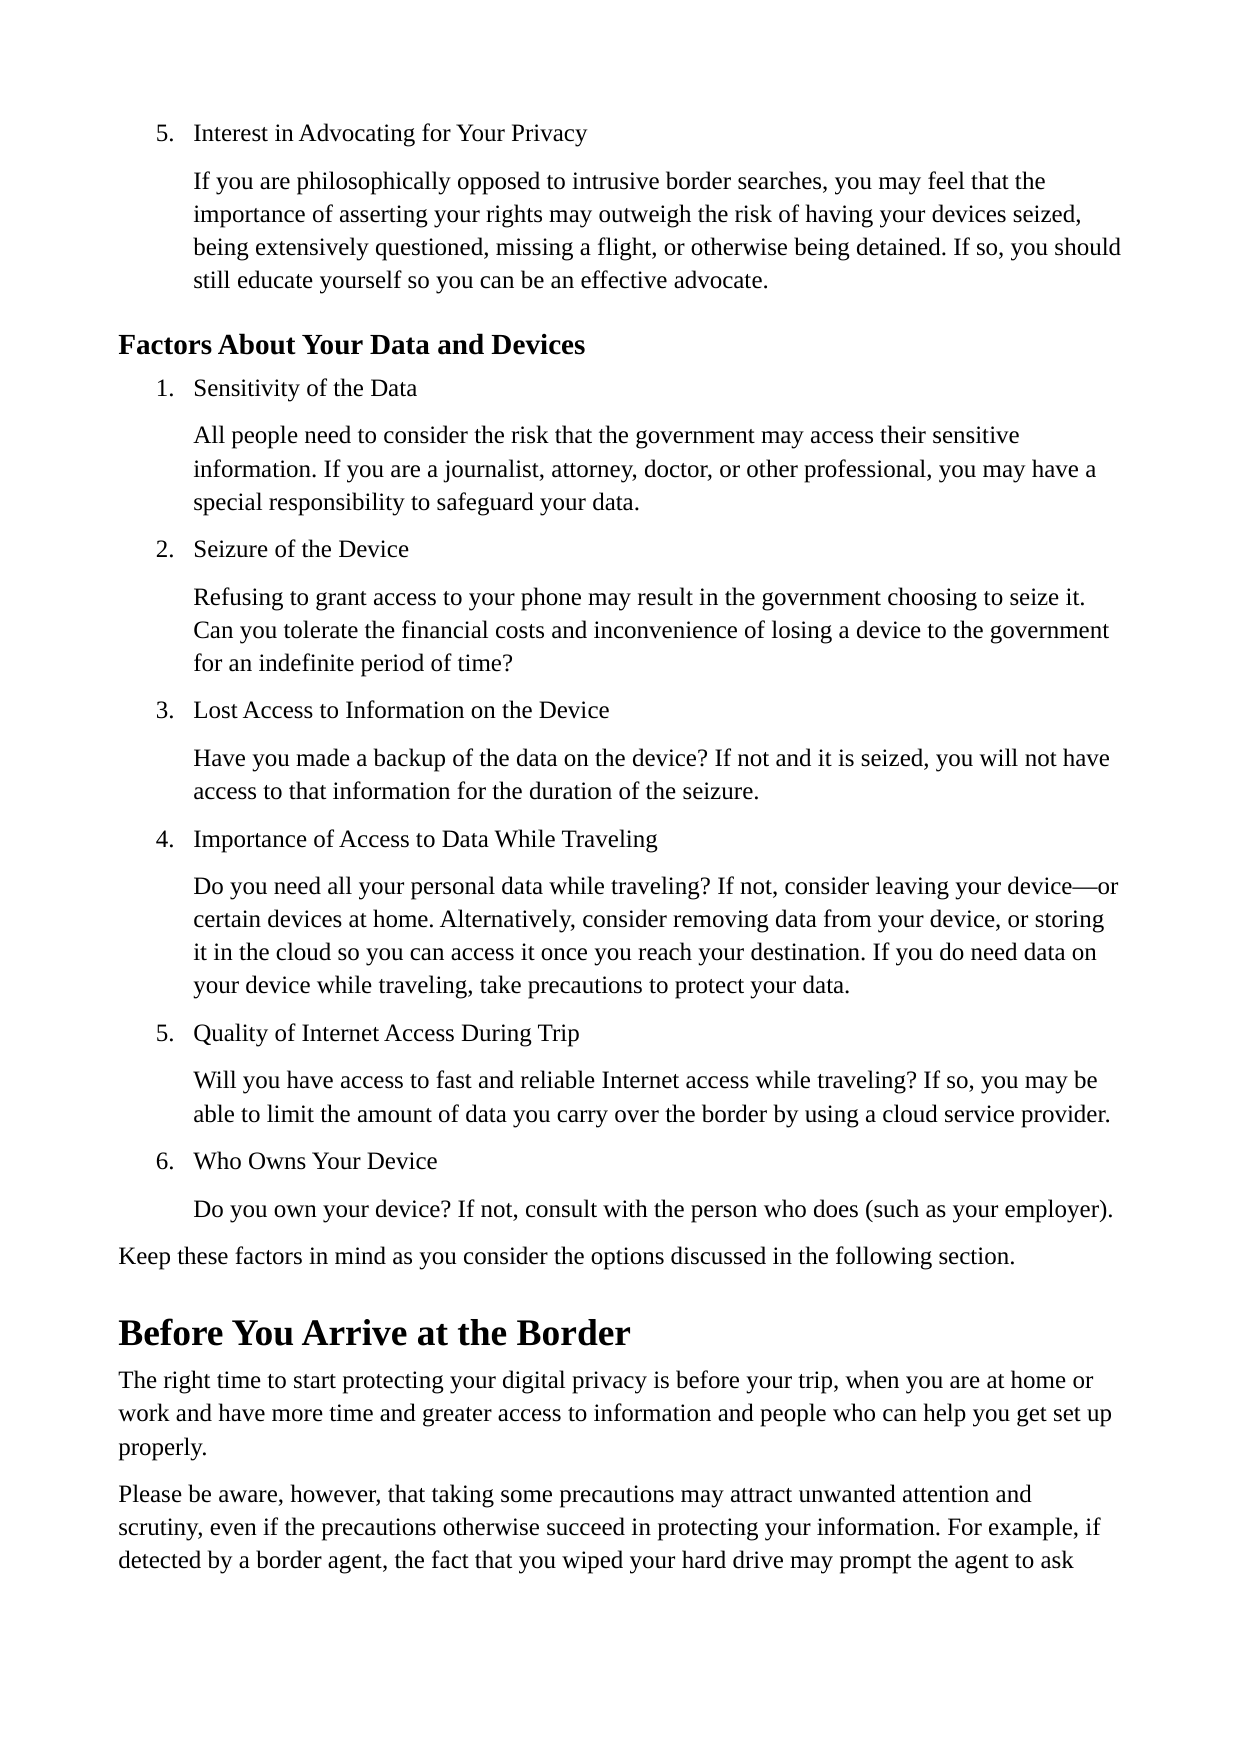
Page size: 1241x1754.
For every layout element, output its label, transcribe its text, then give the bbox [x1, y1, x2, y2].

list Lost Access to Information on the Device [156, 696, 1122, 724]
list Refusing to grant access to your phone may result in the government choosing to seize it. Can you tolerate the financial costs and inconvenience of losing a device to the government for an indefinite period of time? [156, 582, 1122, 677]
list Do you need all your personal data while traveling? If not, consider leaving your device—or certain devices at home. Alternatively, consider removing data from your device, or storing it in the cloud so you can access it once you reach your destination. If you do need data on your device while traveling, take precautions to protect your data. [156, 871, 1122, 999]
text Keep these factors in mind as you consider the options discussed in the following section. [118, 1241, 1122, 1270]
list Do you own your device? If not, consult with the person who does (such as your employer). [156, 1194, 1122, 1223]
text The right time to start protecting your digital privacy is before your trip, when you are at home or work and have more time and greater access to information and people who can help you get set up properly. [118, 1366, 1122, 1460]
list All people need to consider the risk that the government may access their sensitive information. If you are a journalist, attorney, doctor, or other professional, you may have a special responsibility to safeguard your data. [156, 421, 1122, 515]
list Will you have access to fast and reliable Internet access while traveling? If so, you may be able to limit the amount of data you carry over the border by using a cloud service provider. [156, 1066, 1122, 1127]
list Importance of Access to Data While Traveling [156, 824, 1122, 852]
list If you are philosophically opposed to intrusive border searches, you may feel that the importance of asserting your rights may outweigh the risk of having your devices seized, being extensively questioned, missing a flight, or otherwise being detained. If so, you should still educate yourself so you can be an effective advocate. [156, 166, 1122, 293]
list Quality of Internet Access During Trip [156, 1018, 1122, 1047]
text Please be aware, however, that taking some precautions may attract unwanted attention and scrutiny, even if the precautions otherwise succeed in protecting your information. For example, if detected by a border agent, the fact that you wiped your hard drive may prompt the agent to ask [118, 1479, 1122, 1574]
subtitle Factors About Your Data and Devices [118, 327, 1122, 361]
list Interest in Advocating for Your Privacy [156, 118, 1122, 147]
list Seizure of the Device [156, 534, 1122, 563]
list Who Owns Your Device [156, 1146, 1122, 1175]
list Sensitivity of the Data [156, 373, 1122, 402]
list Have you made a backup of the data on the device? If not and it is seized, you will not have access to that information for the duration of the seizure. [156, 743, 1122, 805]
subtitle Before You Arrive at the Border [118, 1310, 1122, 1353]
